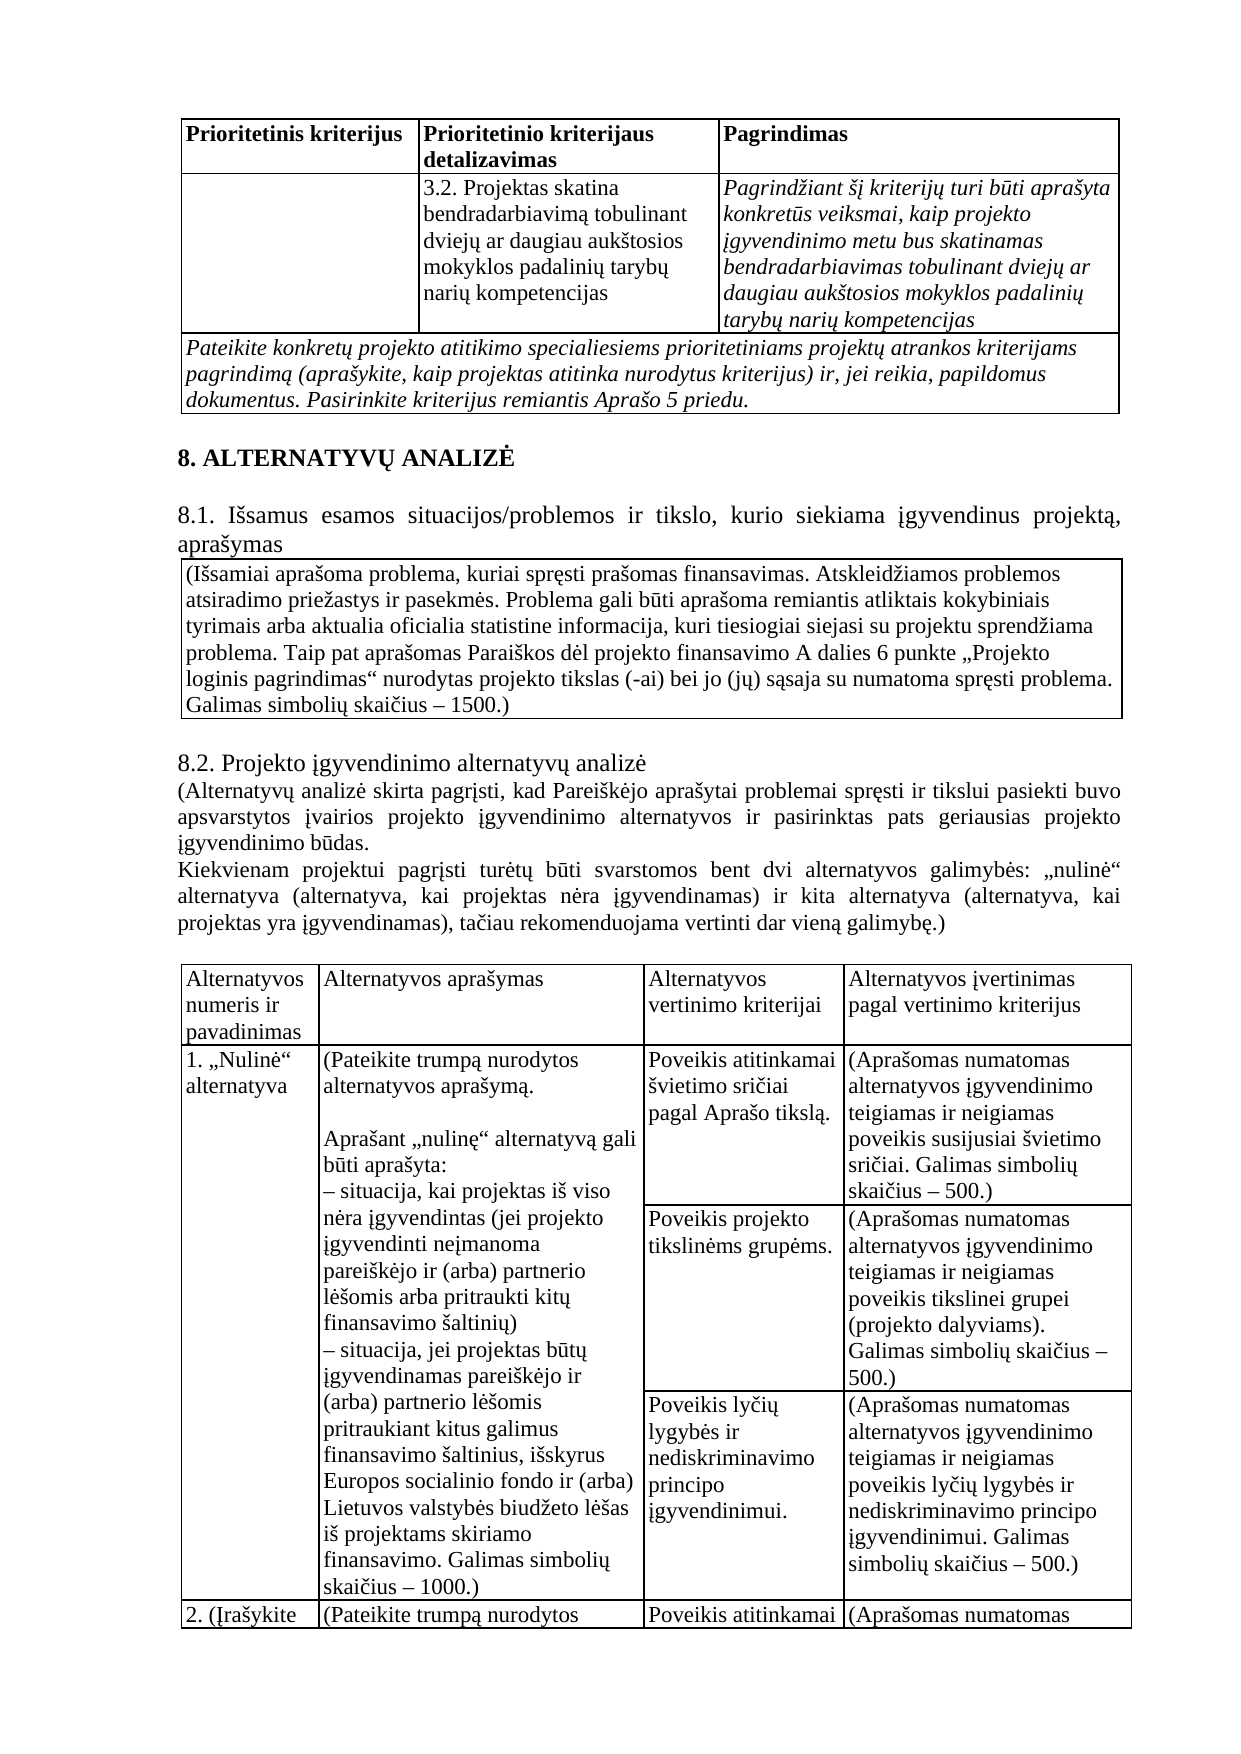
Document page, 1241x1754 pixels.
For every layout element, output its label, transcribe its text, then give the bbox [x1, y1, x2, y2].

table_cell 1. „Nulinė“ alternatyva [182, 1046, 318, 1599]
text Kiekvienam projektui pagrįsti turėtų būti svarstomos bent dvi alternatyvos galimybės: „nulinė“ alternatyva (alternatyva, kai projektas nėra įgyvendinamas) ir kita alternatyva (alternatyva, kai projektas yra įgyvendinamas), tačiau rekomenduojama vertinti dar vieną galimybę.) [177, 856, 1122, 935]
text 8. ALTERNATYVŲ ANALIZĖ [177, 443, 1122, 472]
table_cell Poveikis atitinkamai [645, 1601, 843, 1627]
table_cell (Aprašomas numatomas alternatyvos įgyvendinimo teigiamas ir neigiamas poveikis lyčių lygybės ir nediskriminavimo principo įgyvendinimui. Galimas simbolių skaičius – 500.) [845, 1392, 1131, 1599]
table_cell [182, 174, 418, 332]
text 8.1. Išsamus esamos situacijos/problemos ir tikslo, kurio siekiama įgyvendinus projektą, aprašymas [177, 501, 1122, 558]
table_cell (Aprašomas numatomas alternatyvos įgyvendinimo teigiamas ir neigiamas poveikis susijusiai švietimo sričiai. Galimas simbolių skaičius – 500.) [845, 1046, 1131, 1204]
table_cell (Aprašomas numatomas [845, 1601, 1131, 1627]
table_header Alternatyvos numeris ir pavadinimas [182, 965, 318, 1044]
table_cell Poveikis atitinkamai švietimo sričiai pagal Aprašo tikslą. [645, 1046, 843, 1204]
table_cell 3.2. Projektas skatina bendradarbiavimą tobulinant dviejų ar daugiau aukštosios mokyklos padalinių tarybų narių kompetencijas [420, 174, 718, 332]
table_cell Poveikis projekto tikslinėms grupėms. [645, 1206, 843, 1390]
table_cell (Pateikite trumpą nurodytos [320, 1601, 643, 1627]
table_cell (Aprašomas numatomas alternatyvos įgyvendinimo teigiamas ir neigiamas poveikis tikslinei grupei (projekto dalyviams). Galimas simbolių skaičius – 500.) [845, 1206, 1131, 1390]
table_cell (Pateikite trumpą nurodytos alternatyvos aprašymą. Aprašant „nulinę“ alternatyvą gali būti aprašyta: – situacija, kai projektas iš viso nėra įgyvendintas (jei projekto įgyvendinti neįmanoma pareiškėjo ir (arba) partnerio lėšomis arba pritraukti kitų finansavimo šaltinių) – situacija, jei projektas būtų įgyvendinamas pareiškėjo ir (arba) partnerio lėšomis pritraukiant kitus galimus finansavimo šaltinius, išskyrus Europos socialinio fondo ir (arba) Lietuvos valstybės biudžeto lėšas iš projektams skiriamo finansavimo. Galimas simbolių skaičius – 1000.) [320, 1046, 643, 1599]
table_header Alternatyvos vertinimo kriterijai [645, 965, 843, 1044]
text 8.2. Projekto įgyvendinimo alternatyvų analizė [177, 748, 1122, 777]
table_header Alternatyvos aprašymas [320, 965, 643, 1044]
table_cell Pagrindžiant šį kriterijų turi būti aprašyta konkretūs veiksmai, kaip projekto įgyvendinimo metu bus skatinamas bendradarbiavimas tobulinant dviejų ar daugiau aukštosios mokyklos padalinių tarybų narių kompetencijas [720, 174, 1118, 332]
text (Alternatyvų analizė skirta pagrįsti, kad Pareiškėjo aprašytai problemai spręsti ir tikslui pasiekti buvo apsvarstytos įvairios projekto įgyvendinimo alternatyvos ir pasirinktas pats geriausias projekto įgyvendinimo būdas. [177, 777, 1122, 856]
table_header Pagrindimas [720, 120, 1118, 172]
table_cell Pateikite konkretų projekto atitikimo specialiesiems prioritetiniams projektų atrankos kriterijams pagrindimą (aprašykite, kaip projektas atitinka nurodytus kriterijus) ir, jei reikia, papildomus dokumentus. Pasirinkite kriterijus remiantis Aprašo 5 priedu. [182, 334, 1118, 413]
table_header Prioritetinis kriterijus [182, 120, 418, 172]
table_cell 2. (Įrašykite [182, 1601, 318, 1627]
table_header Alternatyvos įvertinimas pagal vertinimo kriterijus [845, 965, 1131, 1044]
table_cell Poveikis lyčių lygybės ir nediskriminavimo principo įgyvendinimui. [645, 1392, 843, 1599]
table_header (Išsamiai aprašoma problema, kuriai spręsti prašomas finansavimas. Atskleidžiamos problemos atsiradimo priežastys ir pasekmės. Problema gali būti aprašoma remiantis atliktais kokybiniais tyrimais arba aktualia oficialia statistine informacija, kuri tiesiogiai siejasi su projektu sprendžiama problema. Taip pat aprašomas Paraiškos dėl projekto finansavimo A dalies 6 punkte „Projekto loginis pagrindimas“ nurodytas projekto tikslas (-ai) bei jo (jų) sąsaja su numatoma spręsti problema. Galimas simbolių skaičius – 1500.) [182, 560, 1121, 718]
table_header Prioritetinio kriterijaus detalizavimas [420, 120, 718, 172]
